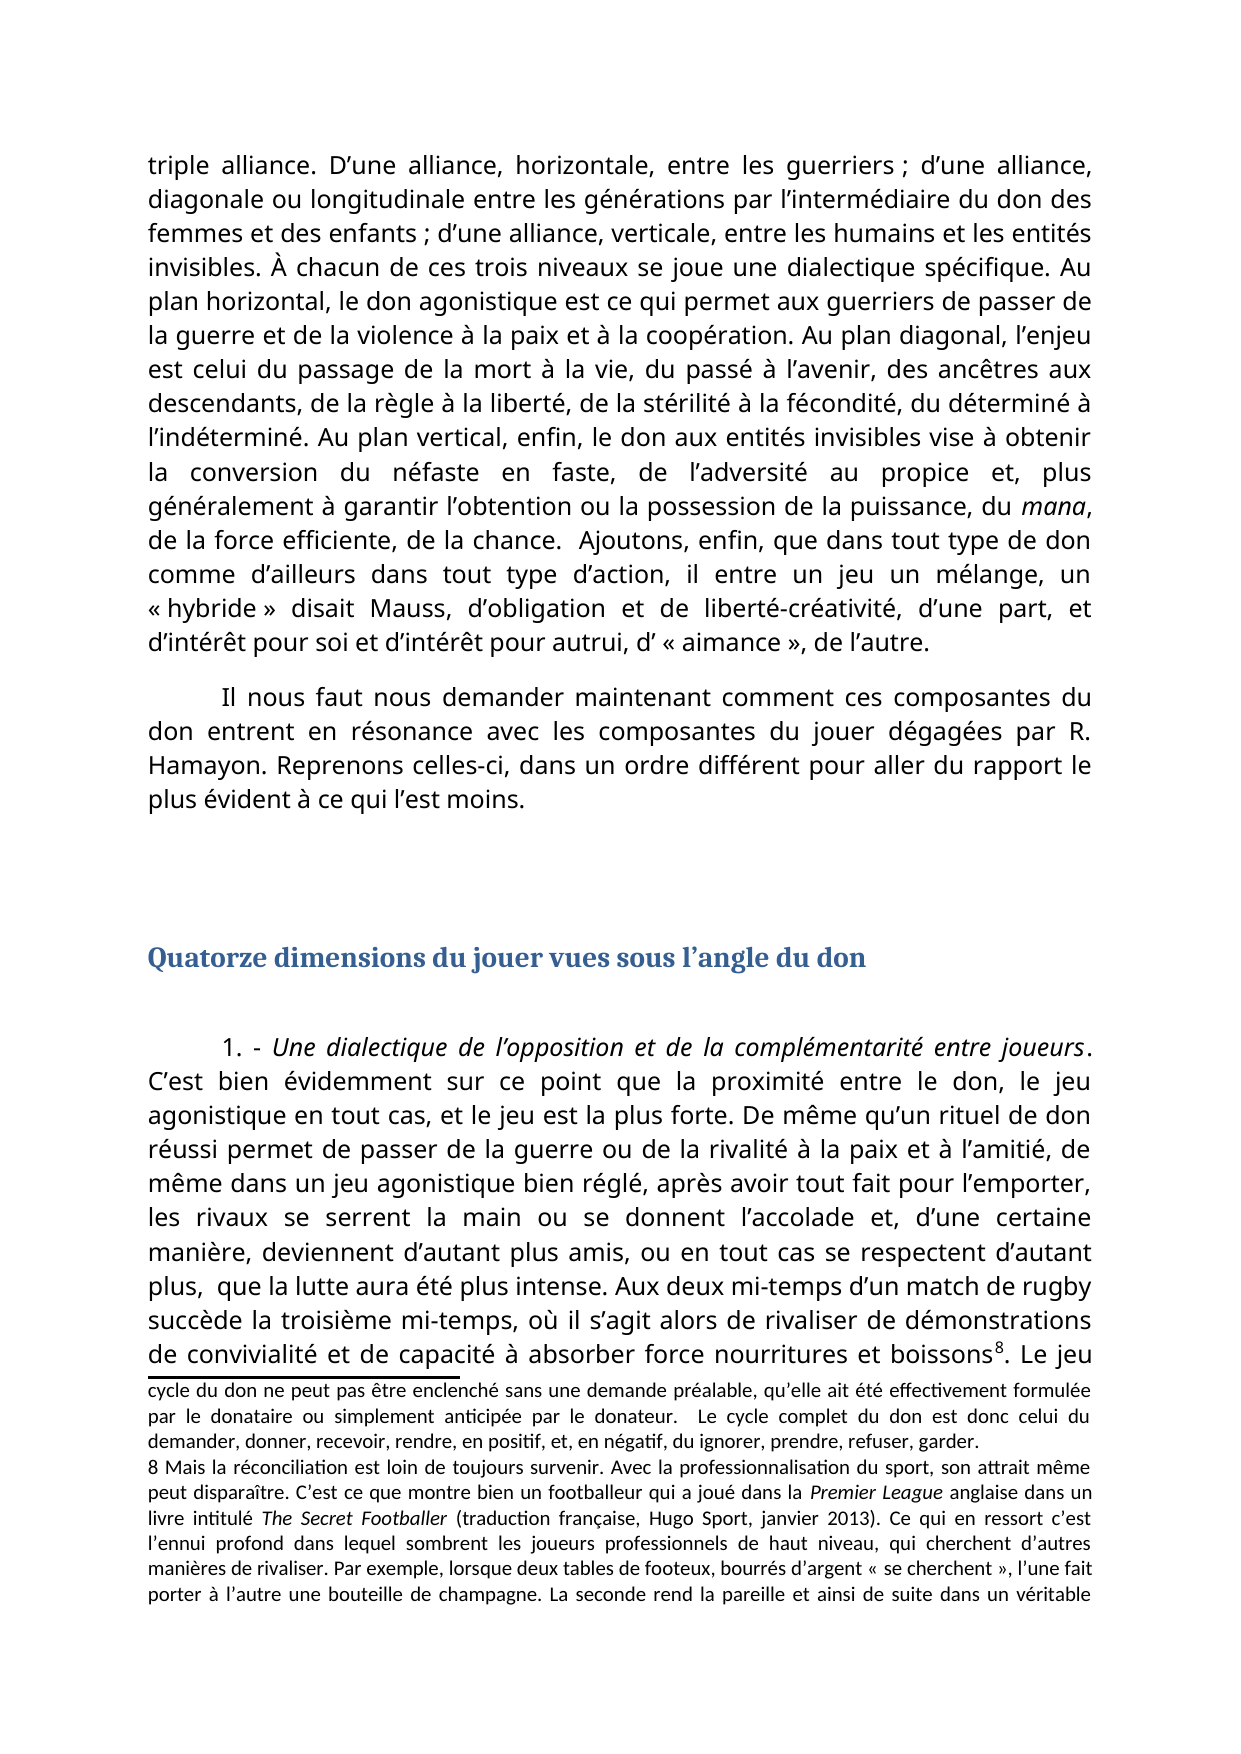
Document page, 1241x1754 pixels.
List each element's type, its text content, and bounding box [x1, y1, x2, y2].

subtitle Quatorze dimensions du jouer vues sous l’angle du don [148, 941, 1093, 975]
text Il nous faut nous demander maintenant comment ces composantes du don entrent en résonance avec les composantes du jouer dégagées par R. Hamayon. Reprenons celles-ci, dans un ordre différent pour aller du rapport le plus évident à ce qui l’est moins. [148, 679, 1093, 816]
text 1. - Une dialectique de l’opposition et de la complémentarité entre joueurs. C’est bien évidemment sur ce point que la proximité entre le don, le jeu agonistique en tout cas, et le jeu est la plus forte. De même qu’un rituel de don réussi permet de passer de la guerre ou de la rivalité à la paix et à l’amitié, de même dans un jeu agonistique bien réglé, après avoir tout fait pour l’emporter, les rivaux se serrent la main ou se donnent l’accolade et, d’une certaine manière, deviennent d’autant plus amis, ou en tout cas se respectent d’autant plus, que la lutte aura été plus intense. Aux deux mi-temps d’un match de rugby succède la troisième mi-temps, où il s’agit alors de rivaliser de démonstrations de convivialité et de capacité à absorber force nourritures et boissons. Le jeu est plaisant en lui-même, mais une bonne partie du plaisir qu’il procure vient de ce qu’il permet d’éprouver et de mettre en scène à la fois la puissance et l’impuissance, la défaite ou la victoire, l’hostilité ou l’amitié, ainsi que leur réversibilité. Car, en tout état de cause, de même que dans le don le gain ne peut être que provisoire, puisqu’il est assorti de l’obligation de rendre, de même dans le jeu, il n’est de victoire que temporaire, toujours à charge de revanche et ouverte à la possibilité que le perdant du jour soit le gagnant de demain. S’il devait ne jamais l’être et rester perdant éternel, alors on cesserait de jouer, ou bien on jouerait avec d’autres partenaires-adversaires. De la même manière que dans le don (agonistique) on ne donne pas à n’importe qui mais seulement à ceux dont on sait qu’ils sont suffisamment puissants pour pouvoir rendre. [148, 1030, 1093, 1370]
text cycle du don ne peut pas être enclenché sans une demande préalable, qu’elle ait été effectivement formulée par le donataire ou simplement anticipée par le donateur. Le cycle complet du don est donc celui du demander, donner, recevoir, rendre, en positif, et, en négatif, du ignorer, prendre, refuser, garder. [148, 1378, 1093, 1454]
text triple alliance. D’une alliance, horizontale, entre les guerriers ; d’une alliance, diagonale ou longitudinale entre les générations par l’intermédiaire du don des femmes et des enfants ; d’une alliance, verticale, entre les humains et les entités invisibles. À chacun de ces trois niveaux se joue une dialectique spécifique. Au plan horizontal, le don agonistique est ce qui permet aux guerriers de passer de la guerre et de la violence à la paix et à la coopération. Au plan diagonal, l’enjeu est celui du passage de la mort à la vie, du passé à l’avenir, des ancêtres aux descendants, de la règle à la liberté, de la stérilité à la fécondité, du déterminé à l’indéterminé. Au plan vertical, enfin, le don aux entités invisibles vise à obtenir la conversion du néfaste en faste, de l’adversité au propice et, plus généralement à garantir l’obtention ou la possession de la puissance, du mana, de la force efficiente, de la chance. Ajoutons, enfin, que dans tout type de don comme d’ailleurs dans tout type d’action, il entre un jeu un mélange, un « hybride » disait Mauss, d’obligation et de liberté-créativité, d’une part, et d’intérêt pour soi et d’intérêt pour autrui, d’ « aimance », de l’autre. [148, 148, 1093, 658]
text Mais la réconciliation est loin de toujours survenir. Avec la professionnalisation du sport, son attrait même peut disparaître. C’est ce que montre bien un footballeur qui a joué dans la Premier League anglaise dans un livre intitulé The Secret Footballer (traduction française, Hugo Sport, janvier 2013). Ce qui en ressort c’est l’ennui profond dans lequel sombrent les joueurs professionnels de haut niveau, qui cherchent d’autres manières de rivaliser. Par exemple, lorsque deux tables de footeux, bourrés d’argent « se cherchent », l’une fait porter à l’autre une bouteille de champagne. La seconde rend la pareille et ainsi de suite dans un véritable [148, 1454, 1093, 1606]
